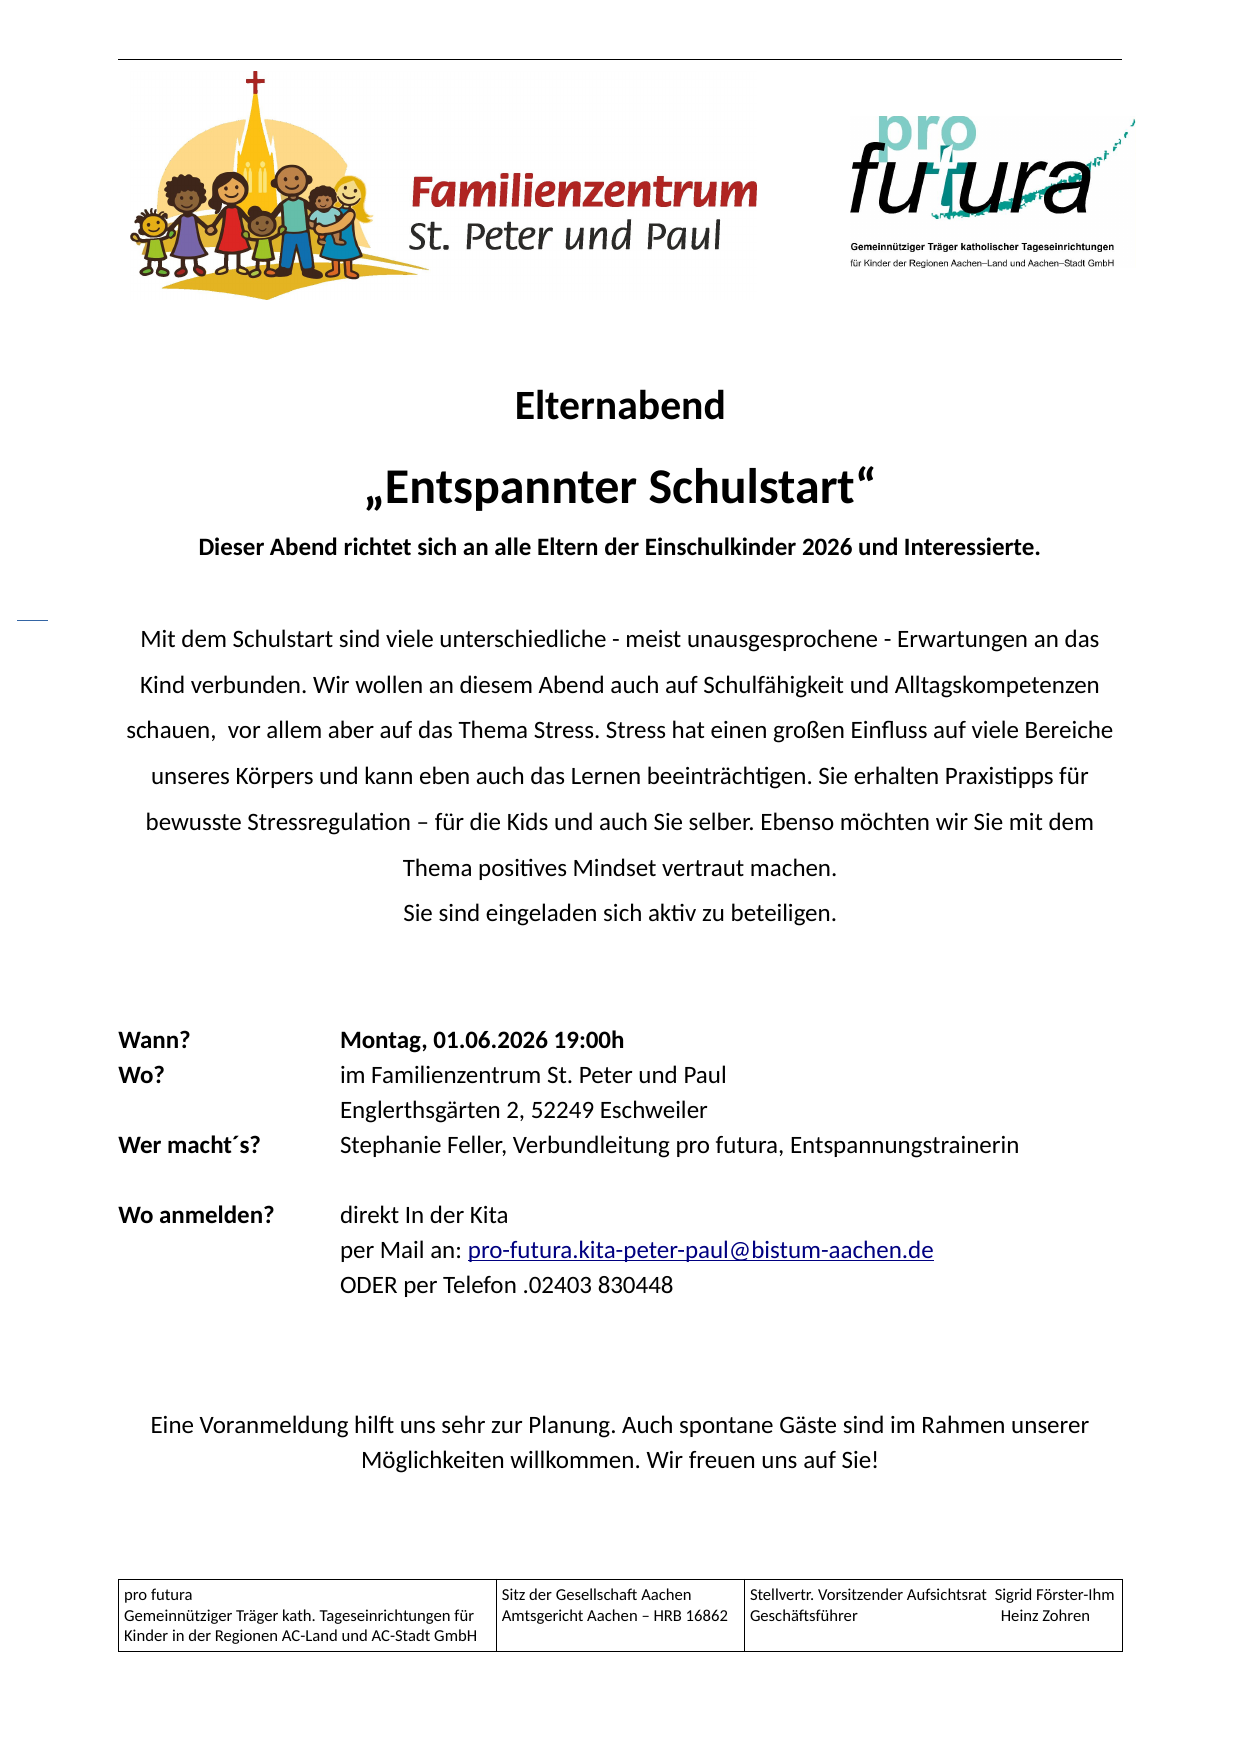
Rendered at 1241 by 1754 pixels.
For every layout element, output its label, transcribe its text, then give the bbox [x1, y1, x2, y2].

text Wann? Montag, 01.06.2026 19:00h [118, 1024, 1122, 1054]
text Englerthsgärten 2, 52249 Eschweiler [118, 1094, 1122, 1124]
text Sie sind eingeladen sich aktiv zu beteiligen. [118, 897, 1122, 928]
picture [850, 116, 1135, 268]
text Wo? im Familienzentrum St. Peter und Paul [118, 1059, 1122, 1089]
text Elternabend [118, 379, 1122, 430]
text Wer macht´s? Stephanie Feller, Verbundleitung pro futura, Entspannungstrainerin [118, 1129, 1122, 1159]
text „Entspannter Schulstart“ Dieser Abend richtet sich an alle Eltern der Einschulkinder 2026 und Interessierte. [118, 455, 1122, 562]
picture [130, 71, 757, 300]
text ODER per Telefon .02403 830448 [118, 1269, 1122, 1299]
text Wo anmelden? direkt In der Kita [118, 1199, 1122, 1229]
text per Mail an: pro-futura.kita-peter-paul@bistum-aachen.de [118, 1234, 1122, 1264]
text Eine Voranmeldung hilft uns sehr zur Planung. Auch spontane Gäste sind im Rahmen unserer Möglichkeiten willkommen. Wir freuen uns auf Sie! [118, 1409, 1122, 1474]
text Mit dem Schulstart sind viele unterschiedliche - meist unausgesprochene - Erwartungen an das Kind verbunden. Wir wollen an diesem Abend auch auf Schulfähigkeit und Alltagskompetenzen schauen, vor allem aber auf das Thema Stress. Stress hat einen großen Einfluss auf viele Bereiche unseres Körpers und kann eben auch das Lernen beeinträchtigen. Sie erhalten Praxistipps für bewusste Stressregulation – für die Kids und auch Sie selber. Ebenso möchten wir Sie mit dem Thema positives Mindset vertraut machen. [118, 623, 1122, 882]
